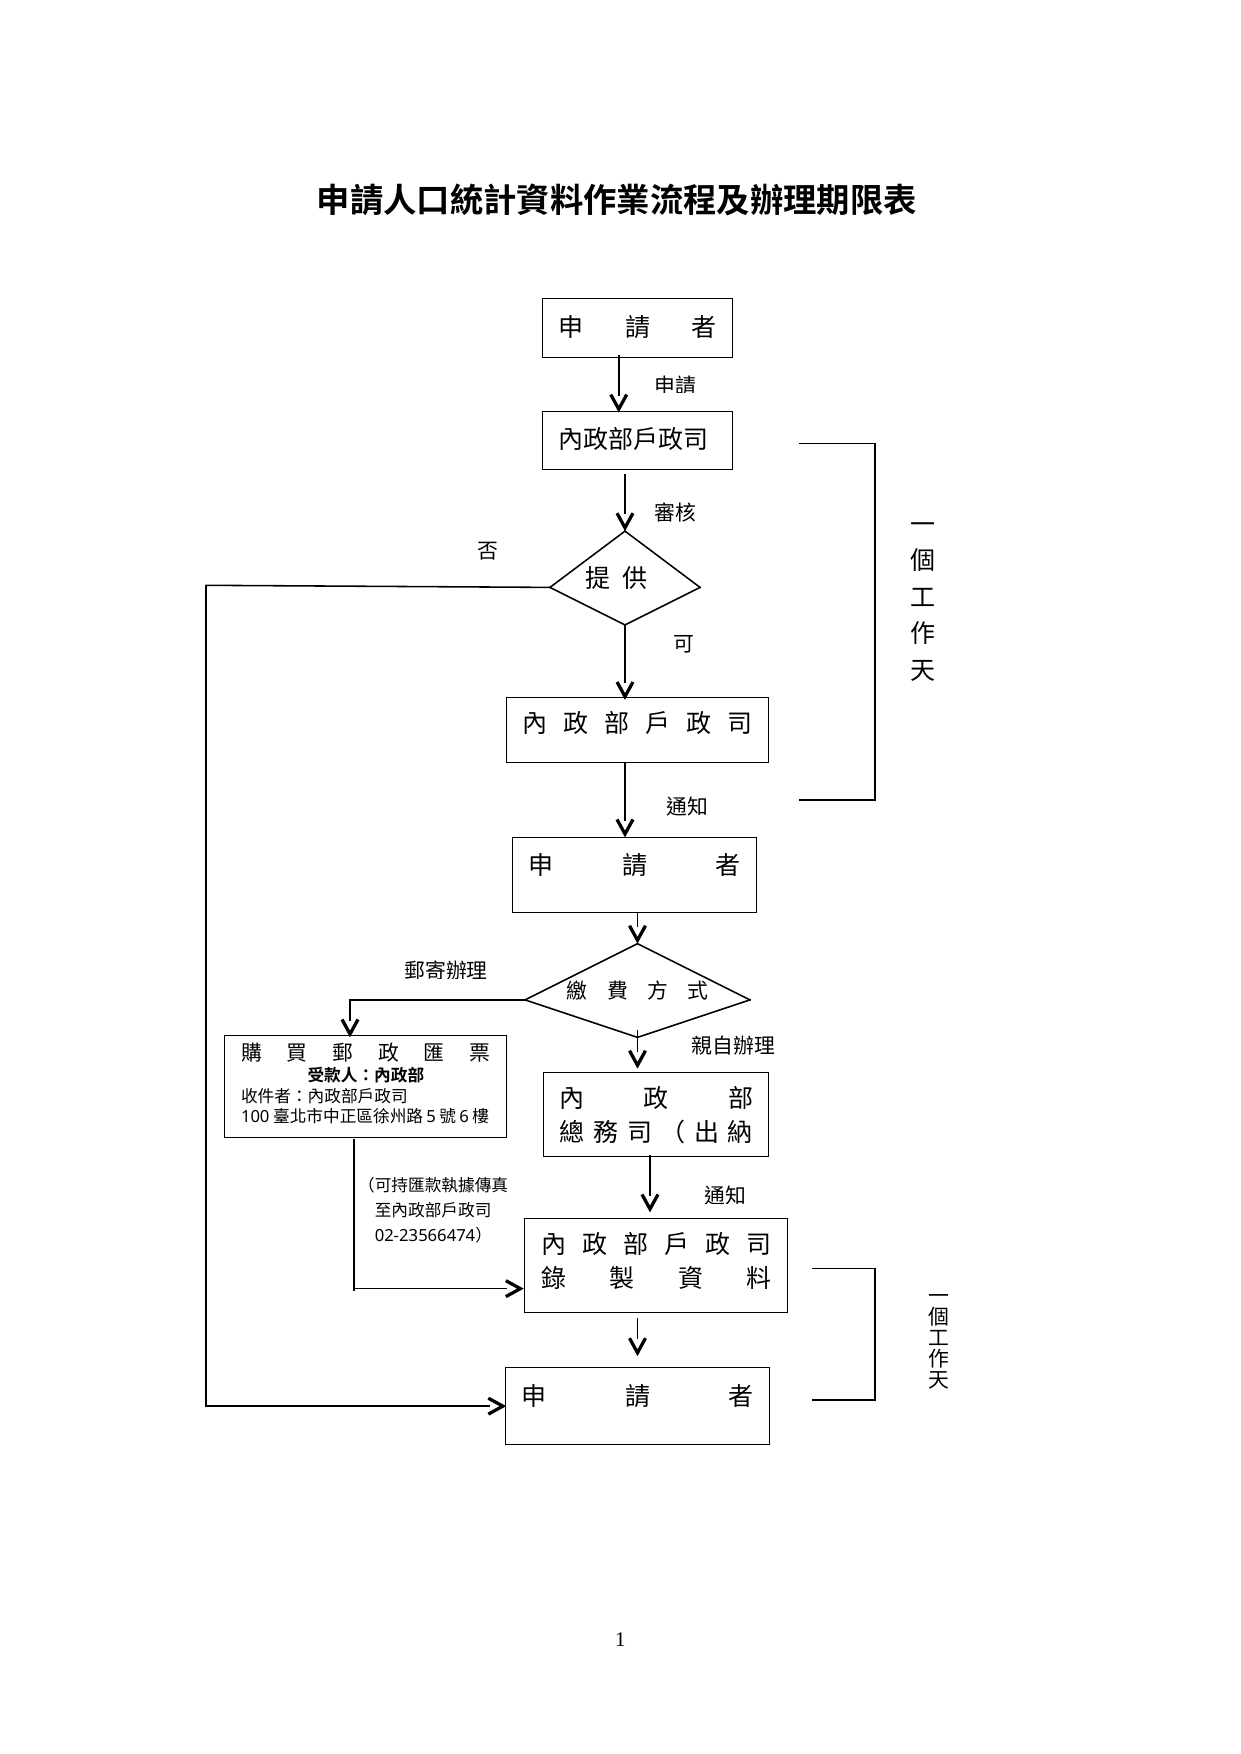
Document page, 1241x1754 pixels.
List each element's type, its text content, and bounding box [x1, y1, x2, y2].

text 一個工作天 [923, 1285, 953, 1402]
text 內政部戶政司 [559, 420, 716, 456]
text （可持匯款執據傳真至內政部戶政司02-23566474） [358, 1171, 512, 1246]
text 受款人：內政部 [241, 1064, 490, 1085]
text 一 個 工 作 天 [905, 498, 941, 802]
text 內政部戶政司 [541, 1227, 772, 1260]
text 通知 [667, 790, 721, 820]
text 申請者 [521, 1376, 754, 1412]
text 100臺北市中正區徐州路5號6樓 [241, 1106, 490, 1127]
text 通知 [704, 1184, 746, 1203]
text 提 供 [579, 559, 677, 595]
text 繳費方式 [567, 971, 708, 1005]
text 申請者 [559, 307, 716, 344]
text 郵寄辦理 [404, 959, 508, 978]
text 總務司（出納科） [559, 1114, 753, 1148]
text 錄製資料 [541, 1260, 772, 1294]
text 親自辦理 [692, 1034, 783, 1059]
text 內政部戶政司 [522, 706, 753, 739]
text 內政部 [559, 1081, 753, 1114]
text 否 [467, 534, 508, 564]
text 收件者：內政部戶政司 [241, 1085, 490, 1106]
text 申請者 [528, 846, 740, 882]
text 可 [673, 628, 696, 658]
text 購買郵政匯票 [241, 1044, 490, 1064]
text 審核 [654, 496, 696, 527]
text 申請人口統計資料作業流程及辦理期限表 [317, 173, 920, 222]
text 申請 [654, 373, 696, 393]
